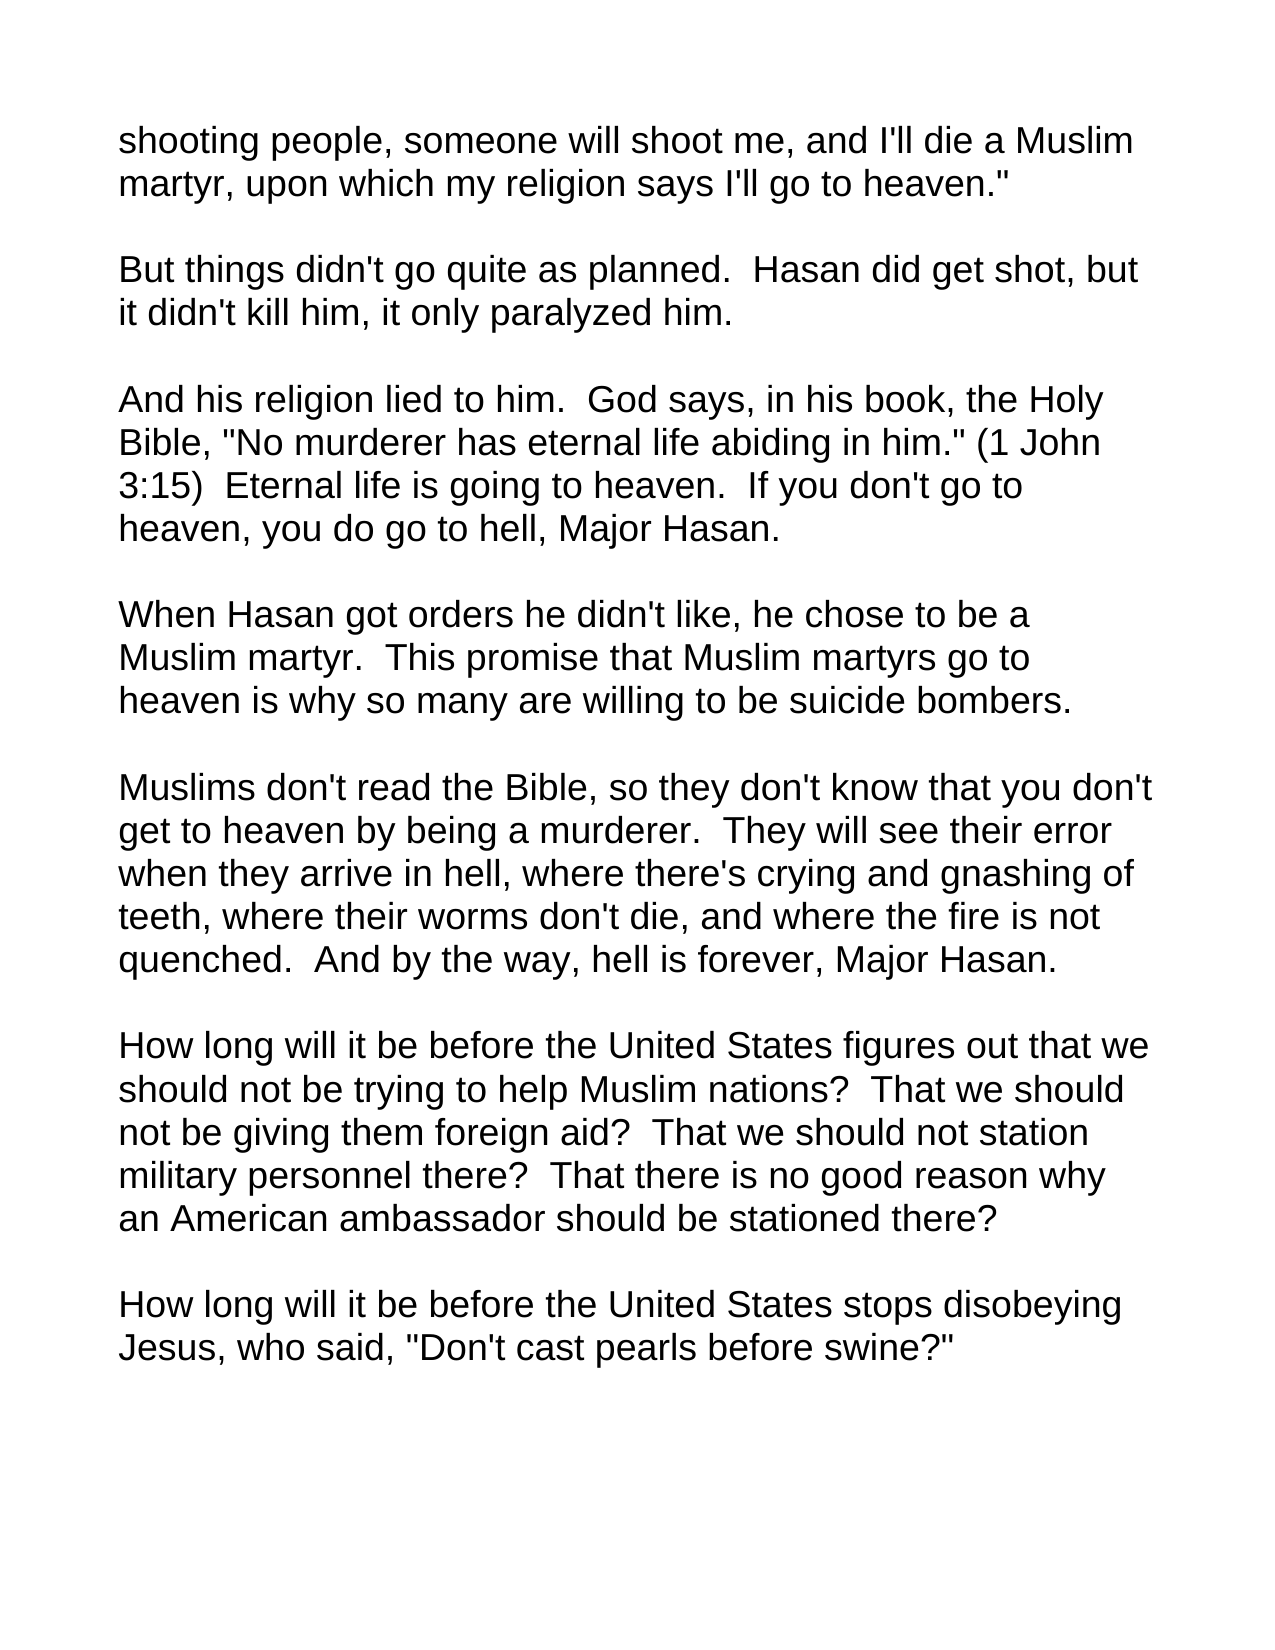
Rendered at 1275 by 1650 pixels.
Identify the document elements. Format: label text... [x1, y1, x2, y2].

text Muslims don't read the Bible, so they don't know that you don't get to heaven by being a murderer. They will see their error when they arrive in hell, where there's crying and gnashing of teeth, where their worms don't die, and where the fire is not quenched. And by the way, hell is forever, Major Hasan. [118, 765, 1157, 981]
text When Hasan got orders he didn't like, he chose to be a Muslim martyr. This promise that Muslim martyrs go to heaven is why so many are willing to be suicide bombers. [118, 592, 1157, 722]
text But things didn't go quite as planned. Hasan did get shot, but it didn't kill him, it only paralyzed him. [118, 247, 1157, 334]
text How long will it be before the United States stops disobeying Jesus, who said, "Don't cast pearls before swine?" [118, 1282, 1157, 1369]
text How long will it be before the United States figures out that we should not be trying to help Muslim nations? That we should not be giving them foreign aid? That we should not station military personnel there? That there is no good reason why an American ambassador should be stationed there? [118, 1024, 1157, 1239]
text shooting people, someone will shoot me, and I'll die a Muslim martyr, upon which my religion says I'll go to heaven." [118, 118, 1157, 204]
text And his religion lied to him. God says, in his book, the Holy Bible, "No murderer has eternal life abiding in him." (1 John 3:15) Eternal life is going to heaven. If you don't go to heaven, you do go to hell, Major Hasan. [118, 377, 1157, 549]
